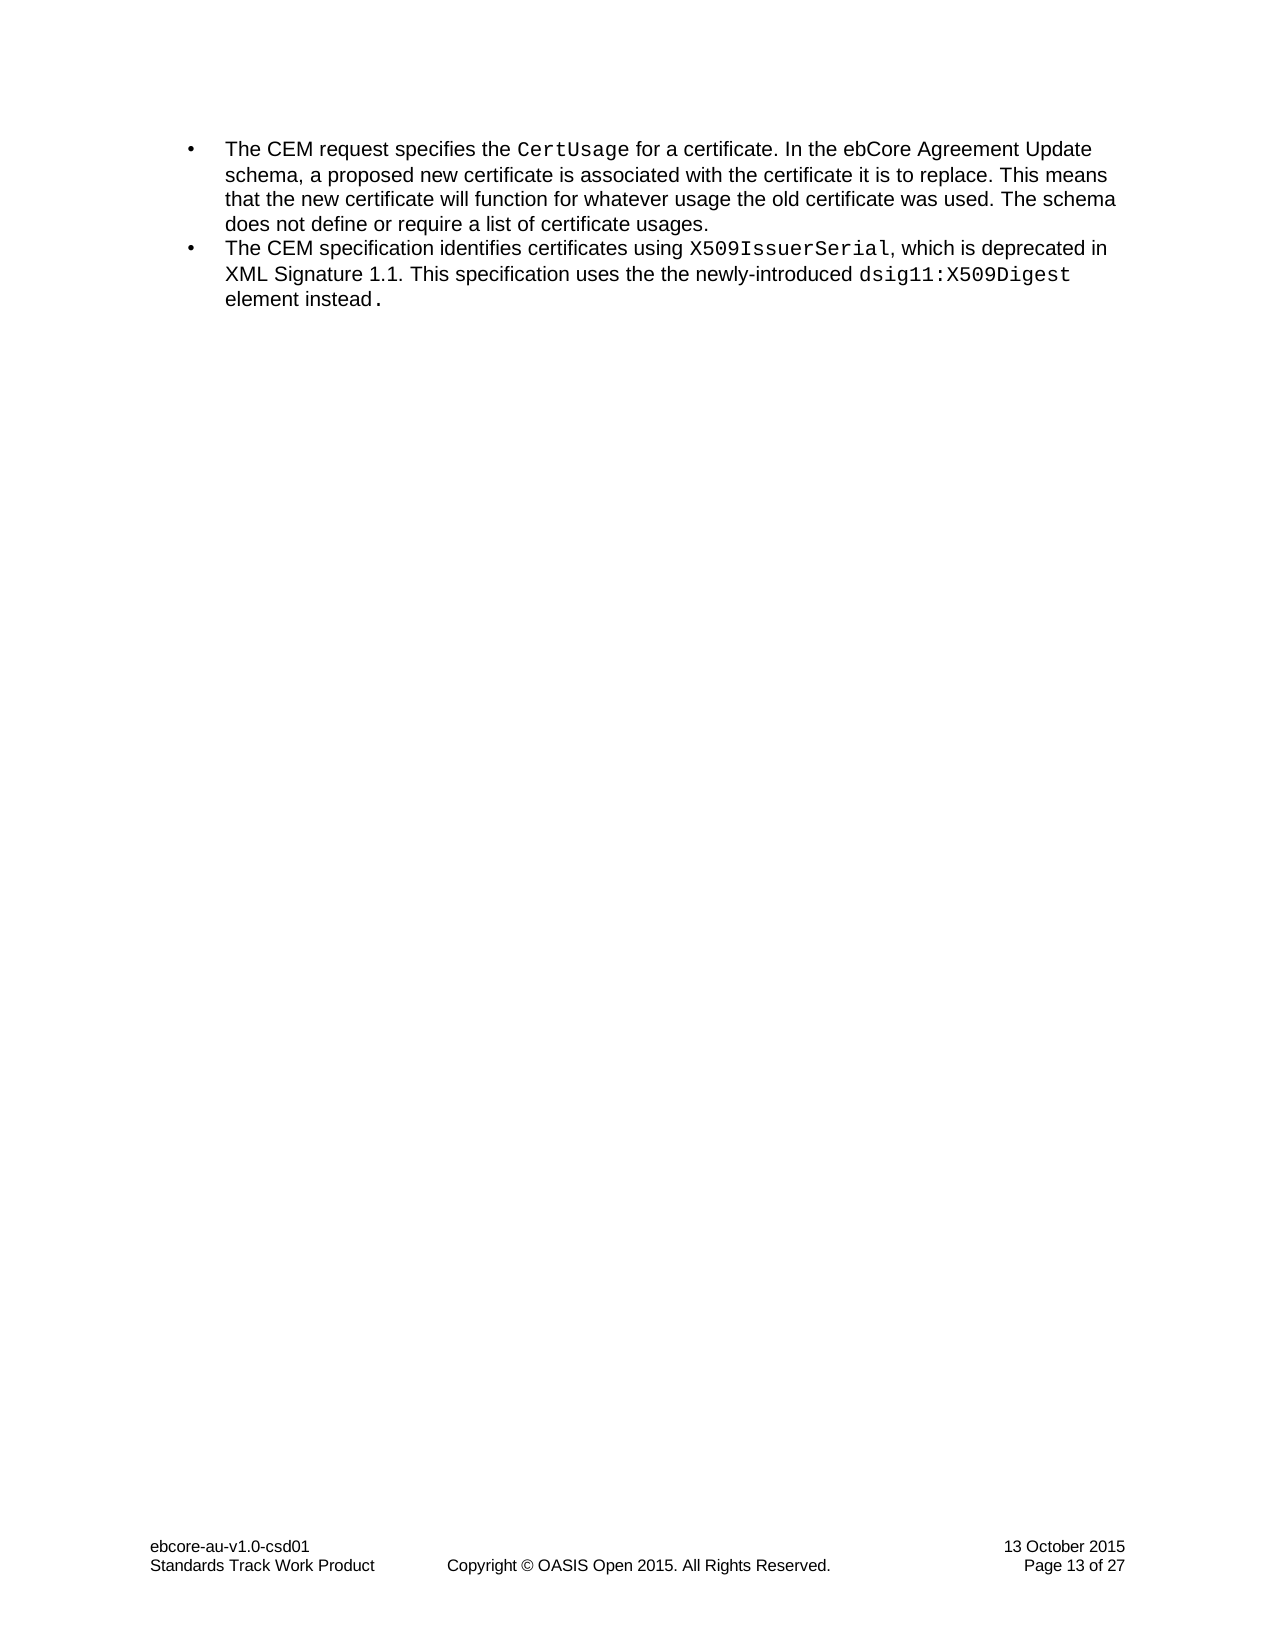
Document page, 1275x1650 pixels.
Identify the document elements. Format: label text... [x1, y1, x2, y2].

list The CEM request specifies the CertUsage for a certificate. In the ebCore Agreement Update schema, a proposed new certificate is associated with the certificate it is to replace. This means that the new certificate will function for whatever usage the old certificate was used. The schema does not define or require a list of certificate usages. [187, 137, 1125, 236]
list The CEM specification identifies certificates using X509IssuerSerial, which is deprecated in XML Signature 1.1. This specification uses the the newly-introduced dsig11:X509Digest element instead. [187, 236, 1125, 313]
